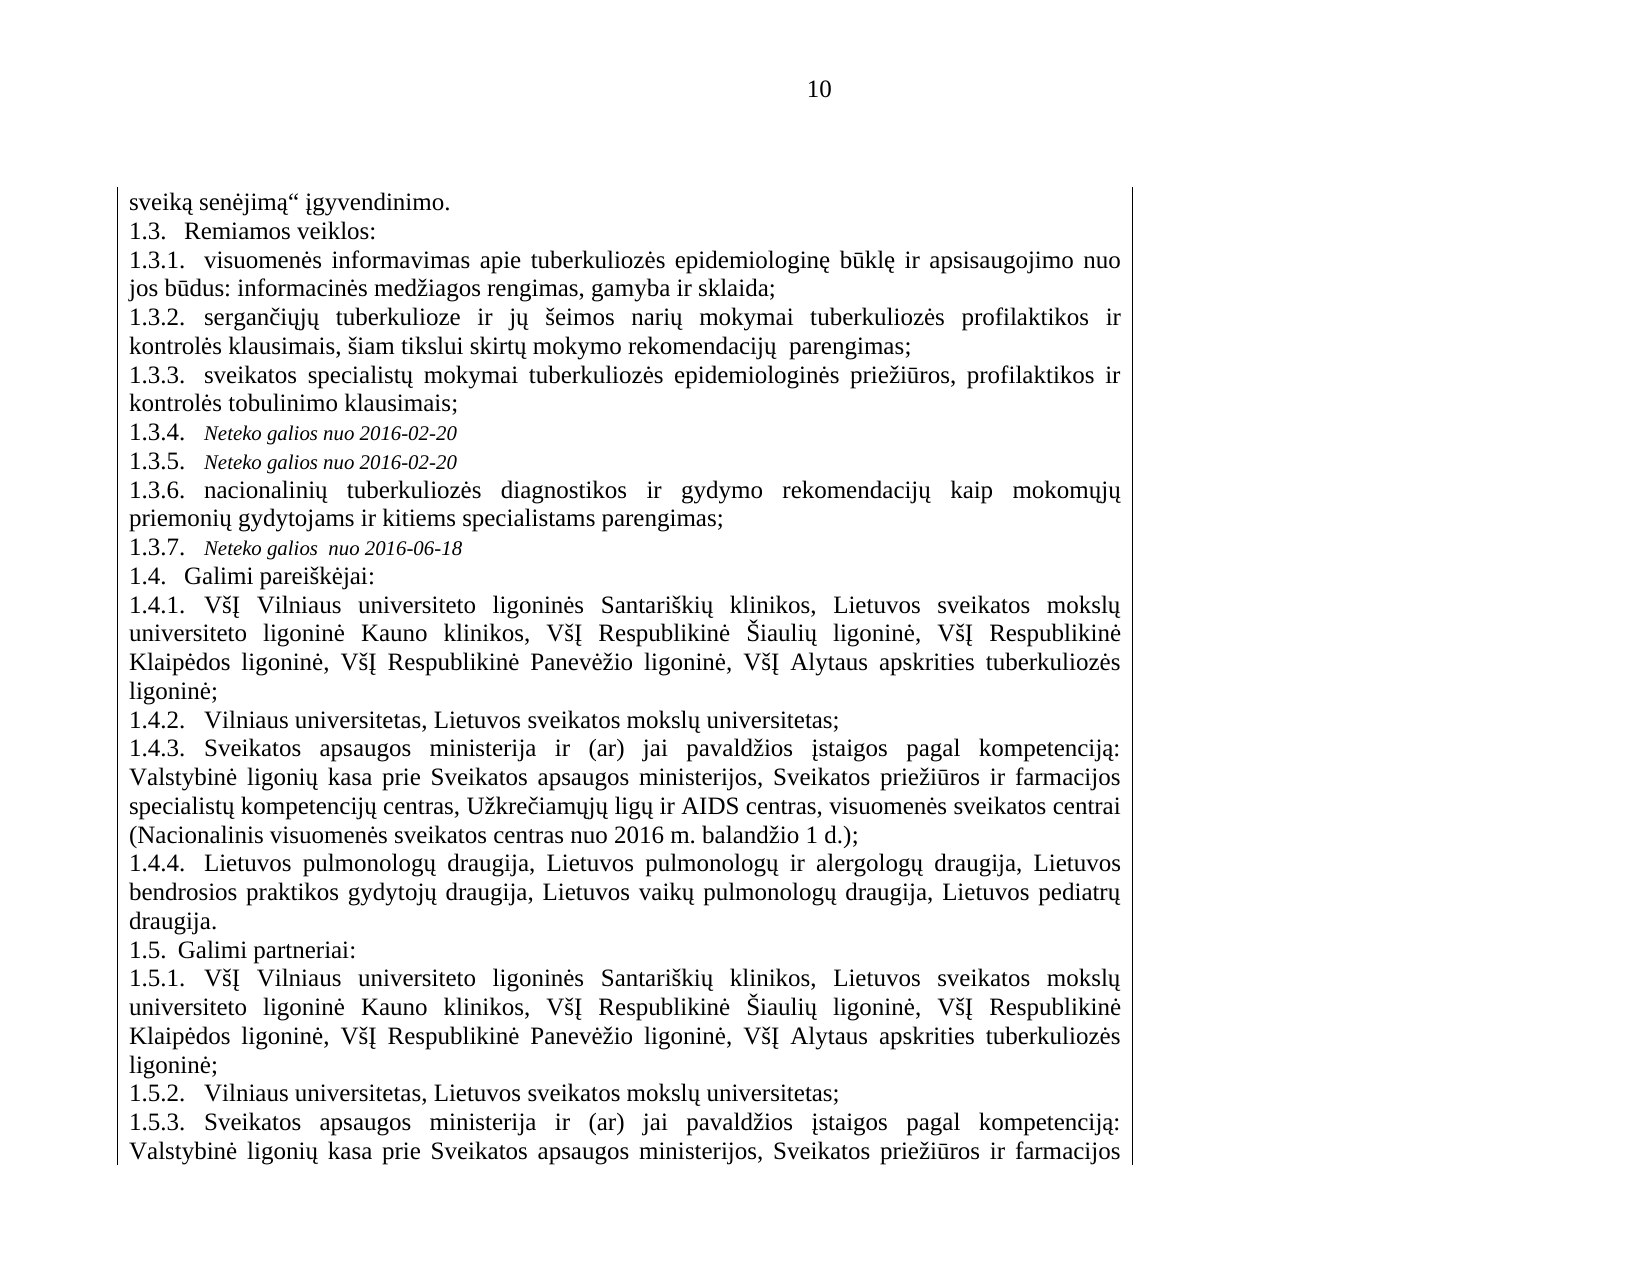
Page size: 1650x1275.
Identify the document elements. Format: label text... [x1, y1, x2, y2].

table_cell 1.5. Galimi partneriai: 1.5.1. VšĮ Vilniaus universiteto ligoninės Santariškių klinikos, Lietuvos sveikatos mokslų universiteto ligoninė Kauno klinikos, VšĮ Respublikinė Šiaulių ligoninė, VšĮ Respublikinė Klaipėdos ligoninė, VšĮ Respublikinė Panevėžio ligoninė, VšĮ Alytaus apskrities tuberkuliozės ligoninė; 1.5.2. Vilniaus universitetas, Lietuvos sveikatos mokslų universitetas; 1.5.3. Sveikatos apsaugos ministerija ir (ar) jai pavaldžios įstaigos pagal kompetenciją: Valstybinė ligonių kasa prie Sveikatos apsaugos ministerijos, Sveikatos priežiūros ir farmacijos [118, 935, 1132, 1165]
table_cell sveiką senėjimą“ įgyvendinimo. [118, 187, 1132, 216]
table_cell 1.4. Galimi pareiškėjai: 1.4.1. VšĮ Vilniaus universiteto ligoninės Santariškių klinikos, Lietuvos sveikatos mokslų universiteto ligoninė Kauno klinikos, VšĮ Respublikinė Šiaulių ligoninė, VšĮ Respublikinė Klaipėdos ligoninė, VšĮ Respublikinė Panevėžio ligoninė, VšĮ Alytaus apskrities tuberkuliozės ligoninė; 1.4.2. Vilniaus universitetas, Lietuvos sveikatos mokslų universitetas; 1.4.3. Sveikatos apsaugos ministerija ir (ar) jai pavaldžios įstaigos pagal kompetenciją: Valstybinė ligonių kasa prie Sveikatos apsaugos ministerijos, Sveikatos priežiūros ir farmacijos specialistų kompetencijų centras, Užkrečiamųjų ligų ir AIDS centras, visuomenės sveikatos centrai (Nacionalinis visuomenės sveikatos centras nuo 2016 m. balandžio 1 d.); 1.4.4. Lietuvos pulmonologų draugija, Lietuvos pulmonologų ir alergologų draugija, Lietuvos bendrosios praktikos gydytojų draugija, Lietuvos vaikų pulmonologų draugija, Lietuvos pediatrų draugija. [118, 561, 1132, 935]
table_cell 1.3. Remiamos veiklos: 1.3.1. visuomenės informavimas apie tuberkuliozės epidemiologinę būklę ir apsisaugojimo nuo jos būdus: informacinės medžiagos rengimas, gamyba ir sklaida; 1.3.2. sergančiųjų tuberkulioze ir jų šeimos narių mokymai tuberkuliozės profilaktikos ir kontrolės klausimais, šiam tikslui skirtų mokymo rekomendacijų parengimas; 1.3.3. sveikatos specialistų mokymai tuberkuliozės epidemiologinės priežiūros, profilaktikos ir kontrolės tobulinimo klausimais; 1.3.4. Neteko galios nuo 2016-02-20 1.3.5. Neteko galios nuo 2016-02-20 1.3.6. nacionalinių tuberkuliozės diagnostikos ir gydymo rekomendacijų kaip mokomųjų priemonių gydytojams ir kitiems specialistams parengimas; 1.3.7. Neteko galios nuo 2016-06-18 [118, 216, 1132, 561]
